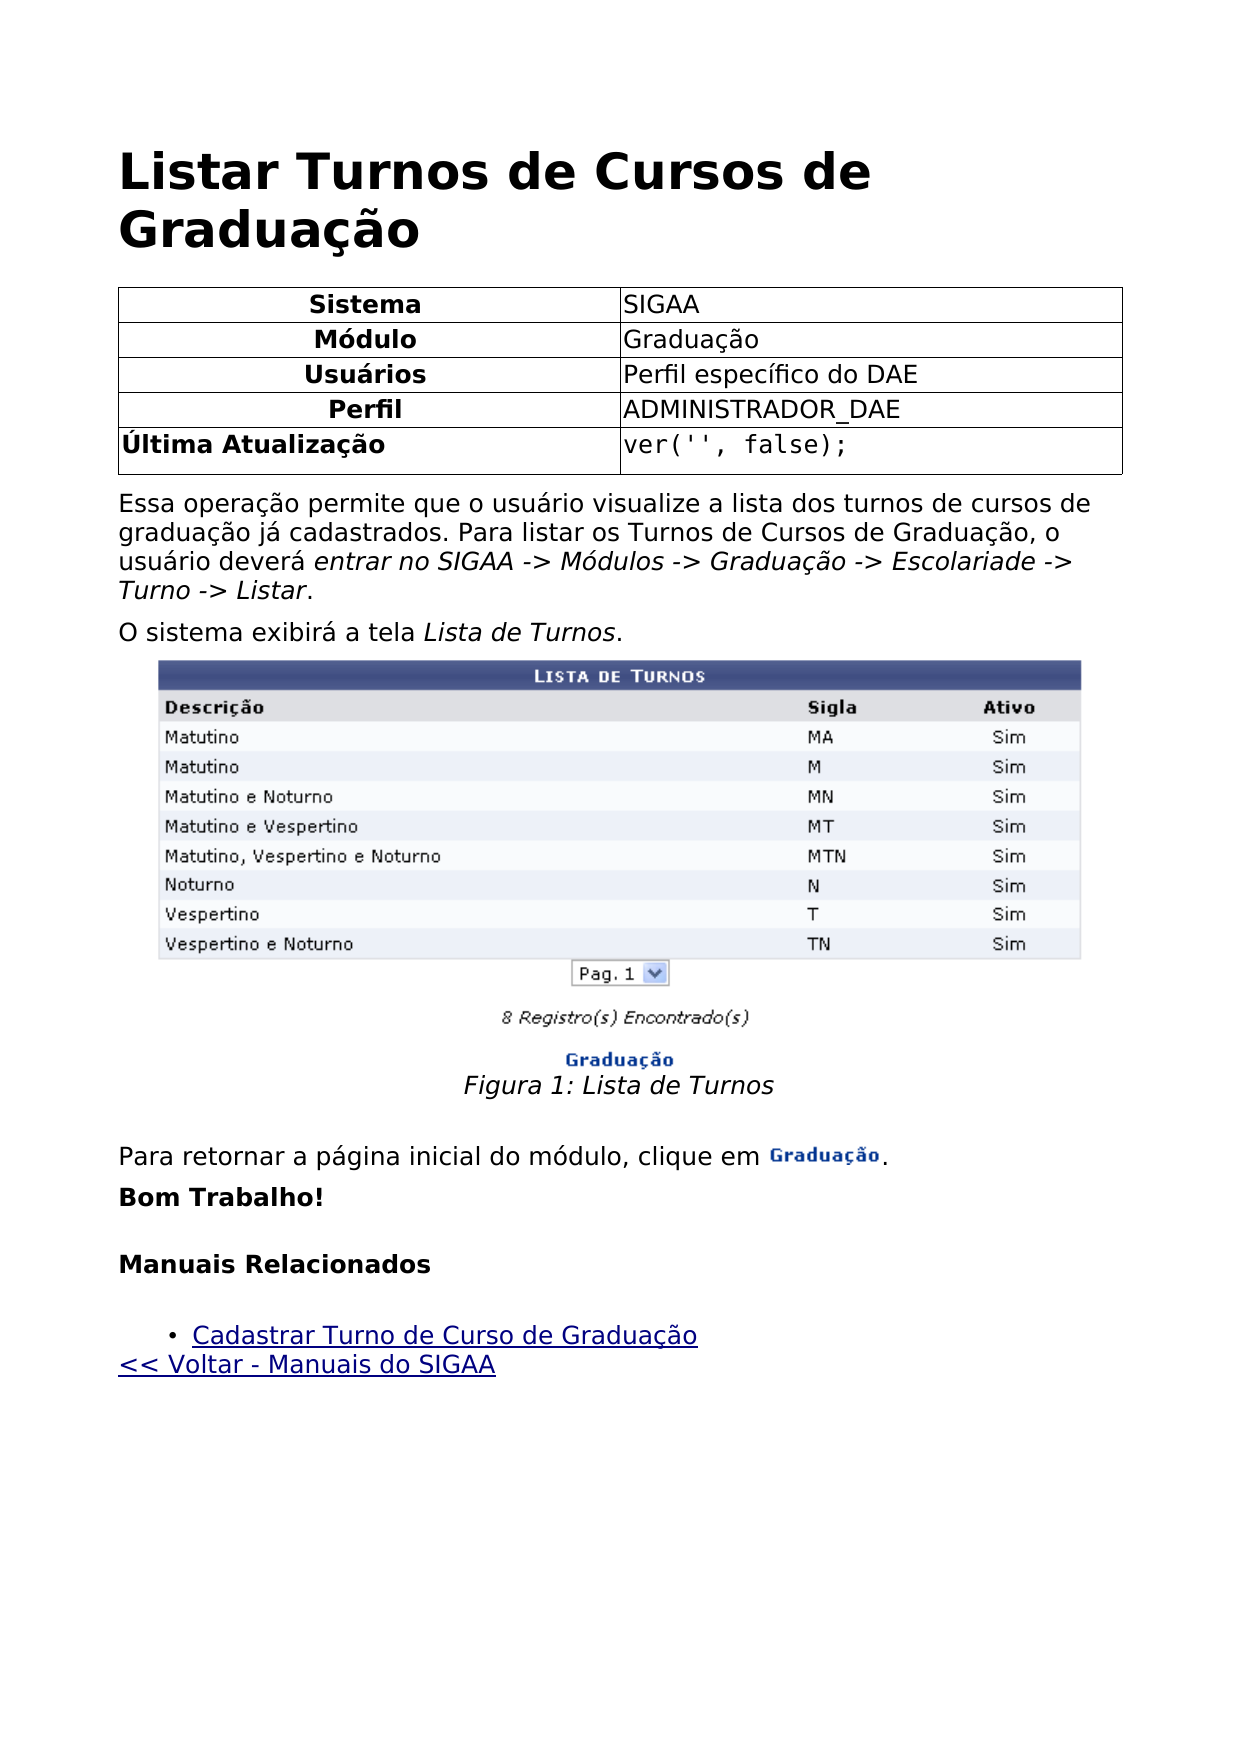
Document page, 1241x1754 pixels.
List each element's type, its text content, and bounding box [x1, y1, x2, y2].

table_cell Usuários [119, 358, 620, 392]
text Essa operação permite que o usuário visualize a lista dos turnos de cursos de graduação já cadastrados. Para listar os Turnos de Cursos de Graduação, o usuário deverá entrar no SIGAA -> Módulos -> Graduação -> Escolariade -> Turno -> Listar. [118, 489, 1122, 606]
list Cadastrar Turno de Curso de Graduação [177, 1321, 1122, 1350]
table_header SIGAA [621, 288, 1122, 322]
subtitle Manuais Relacionados [118, 1250, 1122, 1279]
table_header Sistema [119, 288, 620, 322]
table_cell Graduação [621, 323, 1122, 357]
text Para retornar a página inicial do módulo, clique em . [118, 1142, 1122, 1171]
text Bom Trabalho! [118, 1183, 1122, 1212]
subtitle Listar Turnos de Cursos de Graduação [118, 143, 1122, 259]
table_cell Módulo [119, 323, 620, 357]
text O sistema exibirá a tela Lista de Turnos. [118, 618, 1122, 647]
text << Voltar - Manuais do SIGAA [118, 1350, 1122, 1379]
table_cell Perfil [119, 393, 620, 427]
picture [157, 660, 1083, 1071]
text Figura 1: Lista de Turnos [158, 1071, 1083, 1100]
table_cell Perfil específico do DAE [621, 358, 1122, 392]
table_cell ver('', false); [621, 428, 1122, 474]
table_cell Última Atualização [119, 428, 620, 474]
picture [768, 1144, 882, 1165]
table_cell ADMINISTRADOR_DAE [621, 393, 1122, 427]
